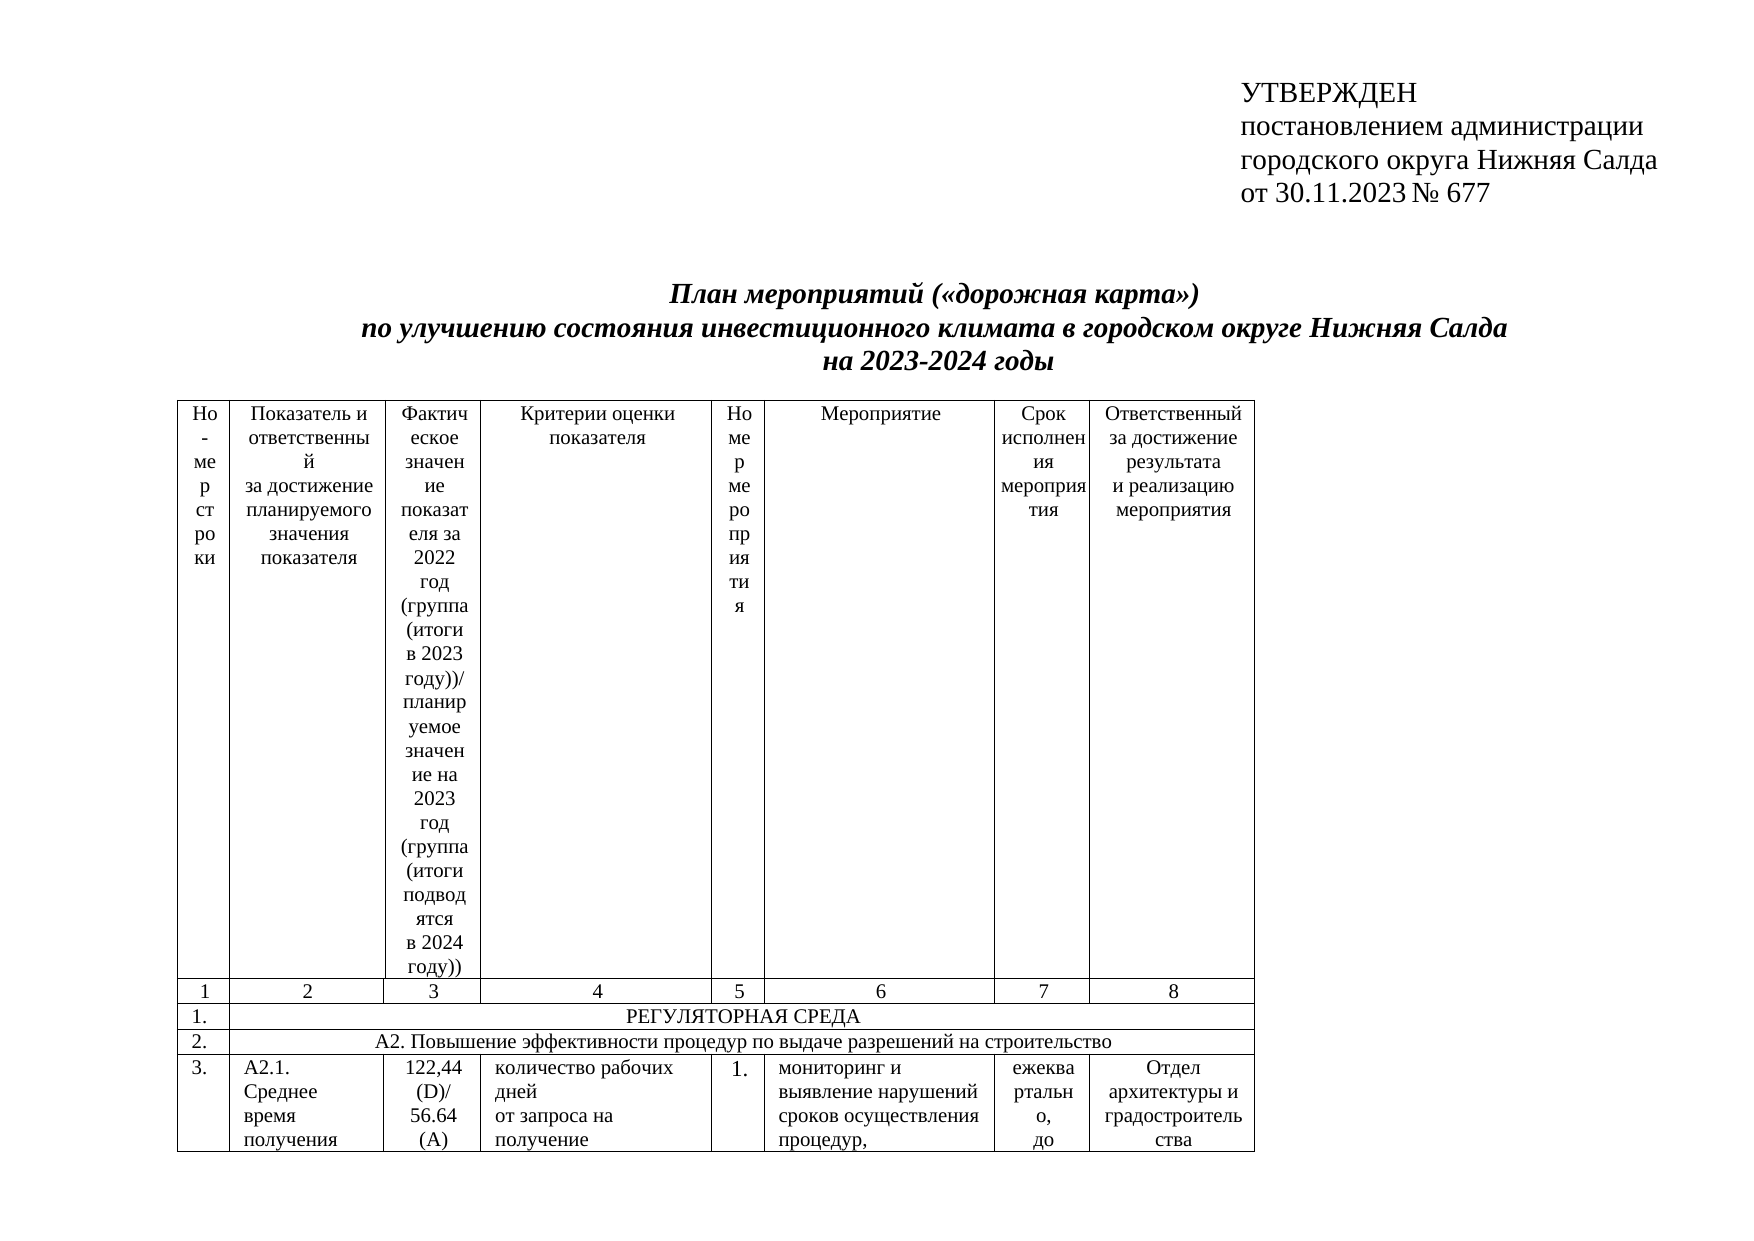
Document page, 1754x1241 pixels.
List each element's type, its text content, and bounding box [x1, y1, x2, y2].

table_cell [1255, 1003, 1475, 1028]
text по улучшению состояния инвестиционного климата в городском округе Нижняя Салда [177, 310, 1695, 343]
table_cell [1475, 1029, 1695, 1053]
table_header Фактическое значение показателя за 2022 год (группа (итоги в 2023 году))/ планируемое значение на 2023 год (группа (итоги подводятся в 2024 году)) [386, 401, 480, 978]
table_cell 4 [481, 979, 711, 1003]
table_cell ежеквартально, до [995, 1055, 1089, 1151]
table_header Срок исполнения мероприятия [995, 401, 1089, 978]
text городского округа Нижняя Салда [797, 142, 1695, 176]
text УТВЕРЖДЕН [709, 75, 1695, 108]
table_cell А2. Повышение эффективности процедур по выдаче разрешений на строительство [230, 1030, 1254, 1053]
table_header Но-мер строки [178, 401, 229, 978]
table_cell количество рабочих дней от запроса на получение [481, 1055, 711, 1151]
text постановлением администрации [1240, 108, 1695, 142]
text на 2023-2024 годы [177, 343, 1695, 377]
table_cell 122,44 (D)/ 56.64 (А) [384, 1055, 480, 1151]
table_cell мониторинг и выявление нарушений сроков осуществления процедур, [765, 1055, 994, 1151]
table_cell [1475, 1054, 1695, 1151]
table_cell [1475, 978, 1695, 1003]
table_cell РЕГУЛЯТОРНАЯ СРЕДА [230, 1004, 1254, 1028]
table_cell 3 [384, 979, 480, 1003]
text от 30.11.2023 № 677 [1240, 176, 1695, 209]
table_cell 8 [1090, 979, 1254, 1003]
table_cell 1 [178, 979, 229, 1003]
table_cell [1255, 1054, 1475, 1151]
table_header Показатель и ответственный за достижение планируемого значения показателя [230, 401, 385, 978]
table_cell А2.1. Среднее время получения [230, 1055, 383, 1151]
table_header Мероприятие [765, 401, 994, 978]
table_cell [178, 1030, 229, 1053]
table_header Ответственный за достижение результата и реализацию мероприятия [1090, 401, 1254, 978]
table_cell Отдел архитектуры и градостроительства [1090, 1055, 1254, 1151]
table_cell [1475, 1003, 1695, 1028]
table_cell [178, 1004, 229, 1028]
table_cell [1255, 978, 1475, 1003]
table_cell 7 [995, 979, 1089, 1003]
table_header [1475, 400, 1695, 978]
table_header Но мер мероприятия [712, 401, 764, 978]
table_cell 1. [712, 1055, 764, 1151]
table_header [1255, 400, 1475, 978]
table_cell 5 [712, 979, 764, 1003]
table_cell [178, 1055, 229, 1151]
table_cell 2 [230, 979, 383, 1003]
table_cell [1255, 1029, 1475, 1053]
text План мероприятий («дорожная карта») [177, 276, 1695, 310]
table_header Критерии оценки показателя [481, 401, 711, 978]
table_cell 6 [765, 979, 994, 1003]
